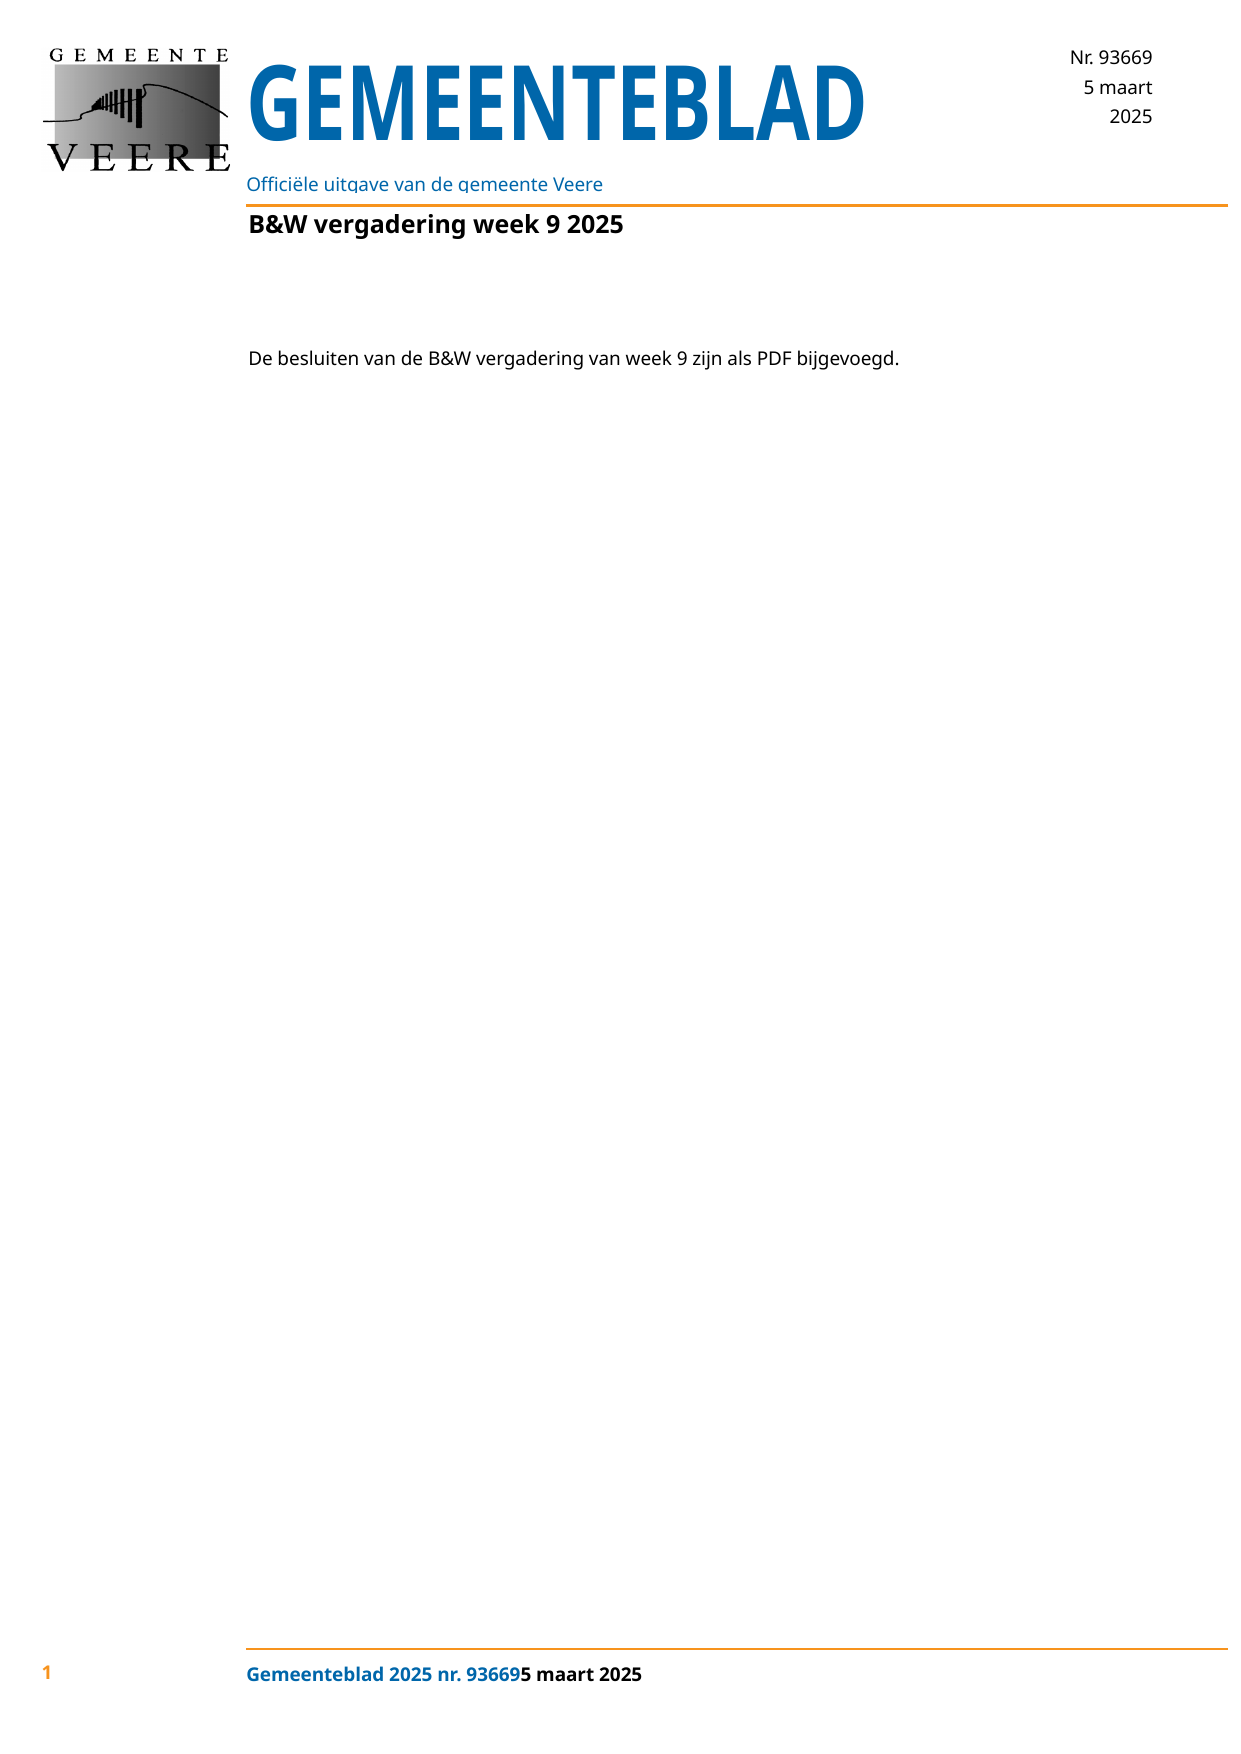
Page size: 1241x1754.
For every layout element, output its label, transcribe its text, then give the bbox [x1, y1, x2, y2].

picture [41, 47, 231, 172]
text B&W vergadering week 9 2025 [248, 207, 1152, 241]
text De besluiten van de B&W vergadering van week 9 zijn als PDF bijgevoegd. [248, 345, 1152, 371]
